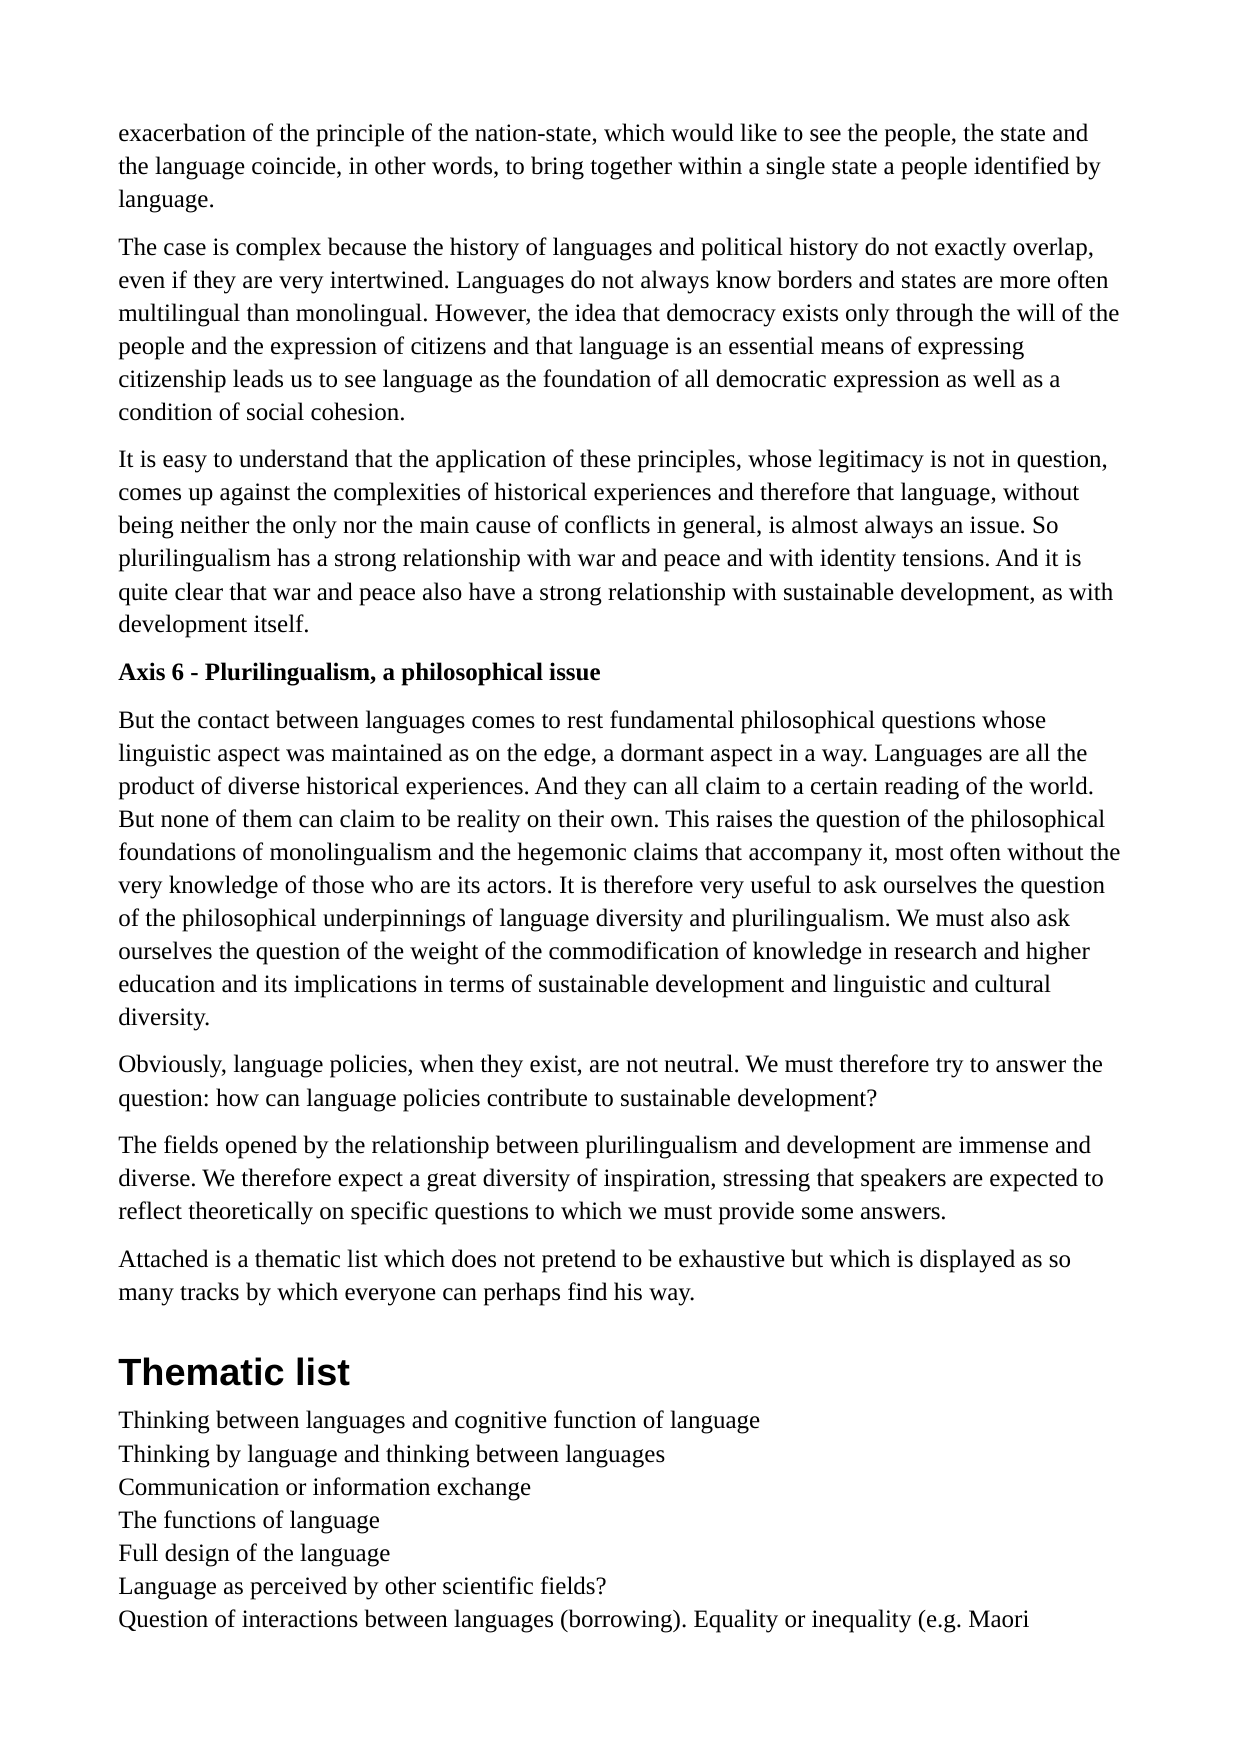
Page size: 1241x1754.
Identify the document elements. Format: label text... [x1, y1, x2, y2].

text Axis 6 - Plurilingualism, a philosophical issue [118, 657, 1122, 686]
text It is easy to understand that the application of these principles, whose legitimacy is not in question, comes up against the complexities of historical experiences and therefore that language, without being neither the only nor the main cause of conflicts in general, is almost always an issue. So plurilingualism has a strong relationship with war and peace and with identity tensions. And it is quite clear that war and peace also have a strong relationship with sustainable development, as with development itself. [118, 444, 1122, 638]
text Attached is a thematic list which does not pretend to be exhaustive but which is displayed as so many tracks by which everyone can perhaps find his way. [118, 1244, 1122, 1306]
text Obviously, language policies, when they exist, are not neutral. We must therefore try to answer the question: how can language policies contribute to sustainable development? [118, 1049, 1122, 1111]
text The fields opened by the relationship between plurilingualism and development are immense and diverse. We therefore expect a great diversity of inspiration, stressing that speakers are expected to reflect theoretically on specific questions to which we must provide some answers. [118, 1130, 1122, 1225]
text But the contact between languages comes to rest fundamental philosophical questions whose linguistic aspect was maintained as on the edge, a dormant aspect in a way. Languages are all the product of diverse historical experiences. And they can all claim to a certain reading of the world. But none of them can claim to be reality on their own. This raises the question of the philosophical foundations of monolingualism and the hegemonic claims that accompany it, most often without the very knowledge of those who are its actors. It is therefore very useful to ask ourselves the question of the philosophical underpinnings of language diversity and plurilingualism. We must also ask ourselves the question of the weight of the commodification of knowledge in research and higher education and its implications in terms of sustainable development and linguistic and cultural diversity. [118, 705, 1122, 1031]
text exacerbation of the principle of the nation-state, which would like to see the people, the state and the language coincide, in other words, to bring together within a single state a people identified by language. [118, 118, 1122, 213]
text The case is complex because the history of languages and political history do not exactly overlap, even if they are very intertwined. Languages do not always know borders and states are more often multilingual than monolingual. However, the idea that democracy exists only through the will of the people and the expression of citizens and that language is an essential means of expressing citizenship leads us to see language as the foundation of all democratic expression as well as a condition of social cohesion. [118, 232, 1122, 426]
text Thinking between languages and cognitive function of language Thinking by language and thinking between languages Communication or information exchange The functions of language Full design of the language Language as perceived by other scientific fields? Question of interactions between languages (borrowing). Equality or inequality (e.g. Maori [118, 1406, 1122, 1632]
subtitle Thematic list [118, 1349, 1122, 1393]
